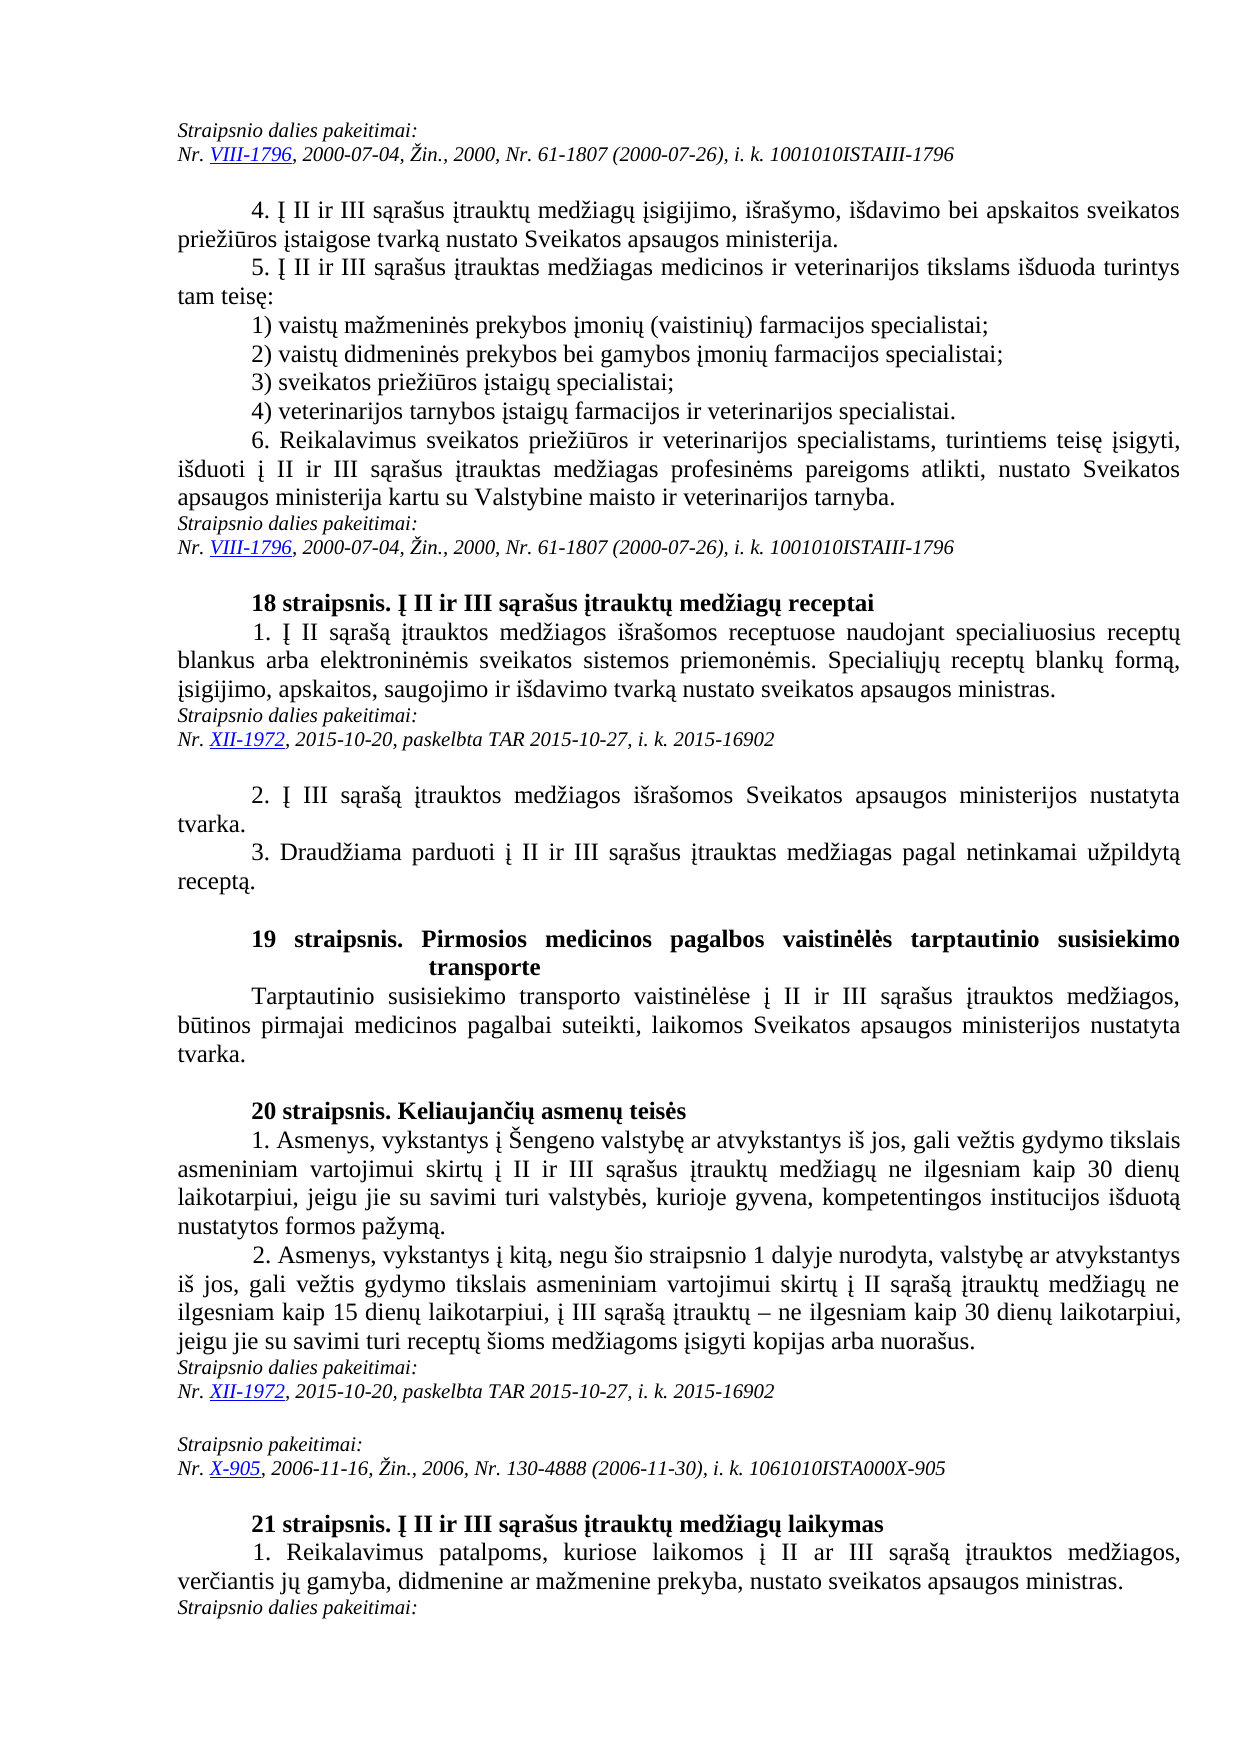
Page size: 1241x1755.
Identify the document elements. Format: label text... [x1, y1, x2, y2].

text 6. Reikalavimus sveikatos priežiūros ir veterinarijos specialistams, turintiems teisę įsigyti, išduoti į II ir III sąrašus įtrauktas medžiagas profesinėms pareigoms atlikti, nustato Sveikatos apsaugos ministerija kartu su Valstybine maisto ir veterinarijos tarnyba. [177, 425, 1181, 511]
text Nr. XII-1972, 2015-10-20, paskelbta TAR 2015-10-27, i. k. 2015-16902 [177, 727, 1181, 751]
text 21 straipsnis. Į II ir III sąrašus įtrauktų medžiagų laikymas [177, 1509, 1181, 1537]
text Straipsnio dalies pakeitimai: [177, 1355, 1181, 1379]
text 1. Reikalavimus patalpoms, kuriose laikomos į II ar III sąrašą įtrauktos medžiagos, verčiantis jų gamyba, didmenine ar mažmenine prekyba, nustato sveikatos apsaugos ministras. [177, 1537, 1181, 1595]
text Straipsnio dalies pakeitimai: [177, 703, 1181, 727]
text Tarptautinio susisiekimo transporto vaistinėlėse į II ir III sąrašus įtrauktos medžiagos, būtinos pirmajai medicinos pagalbai suteikti, laikomos Sveikatos apsaugos ministerijos nustatyta tvarka. [177, 981, 1181, 1067]
text 1. Į II sąrašą įtrauktos medžiagos išrašomos receptuose naudojant specialiuosius receptų blankus arba elektroninėmis sveikatos sistemos priemonėmis. Specialiųjų receptų blankų formą, įsigijimo, apskaitos, saugojimo ir išdavimo tvarką nustato sveikatos apsaugos ministras. [177, 617, 1181, 703]
text 2. Į III sąrašą įtrauktos medžiagos išrašomos Sveikatos apsaugos ministerijos nustatyta tvarka. [177, 780, 1181, 837]
text Straipsnio dalies pakeitimai: [177, 118, 1181, 142]
text 18 straipsnis. Į II ir III sąrašus įtrauktų medžiagų receptai [177, 588, 1181, 617]
text 2. Asmenys, vykstantys į kitą, negu šio straipsnio 1 dalyje nurodyta, valstybę ar atvykstantys iš jos, gali vežtis gydymo tikslais asmeniniam vartojimui skirtų į II sąrašą įtrauktų medžiagų ne ilgesniam kaip 15 dienų laikotarpiui, į III sąrašą įtrauktų – ne ilgesniam kaip 30 dienų laikotarpiui, jeigu jie su savimi turi receptų šioms medžiagoms įsigyti kopijas arba nuorašus. [177, 1240, 1181, 1355]
text 2) vaistų didmeninės prekybos bei gamybos įmonių farmacijos specialistai; [177, 339, 1181, 367]
text 1) vaistų mažmeninės prekybos įmonių (vaistinių) farmacijos specialistai; [177, 310, 1181, 339]
text Nr. VIII-1796, 2000-07-04, Žin., 2000, Nr. 61-1807 (2000-07-26), i. k. 1001010ISTAIII-1796 [177, 142, 1181, 166]
text Nr. VIII-1796, 2000-07-04, Žin., 2000, Nr. 61-1807 (2000-07-26), i. k. 1001010ISTAIII-1796 [177, 535, 1181, 559]
text Straipsnio dalies pakeitimai: [177, 511, 1181, 535]
text 19 straipsnis. Pirmosios medicinos pagalbos vaistinėlės tarptautinio susisiekimo transporte [251, 924, 1181, 981]
text 20 straipsnis. Keliaujančių asmenų teisės [177, 1096, 1181, 1125]
text 3) sveikatos priežiūros įstaigų specialistai; [177, 367, 1181, 396]
text Nr. XII-1972, 2015-10-20, paskelbta TAR 2015-10-27, i. k. 2015-16902 [177, 1379, 1181, 1403]
text Nr. X-905, 2006-11-16, Žin., 2006, Nr. 130-4888 (2006-11-30), i. k. 1061010ISTA000X-905 [177, 1456, 1181, 1480]
text 4. Į II ir III sąrašus įtrauktų medžiagų įsigijimo, išrašymo, išdavimo bei apskaitos sveikatos priežiūros įstaigose tvarką nustato Sveikatos apsaugos ministerija. [177, 195, 1181, 252]
text Straipsnio pakeitimai: [177, 1432, 1181, 1456]
text Straipsnio dalies pakeitimai: [177, 1595, 1181, 1619]
text 5. Į II ir III sąrašus įtrauktas medžiagas medicinos ir veterinarijos tikslams išduoda turintys tam teisę: [177, 252, 1181, 310]
text 3. Draudžiama parduoti į II ir III sąrašus įtrauktas medžiagas pagal netinkamai užpildytą receptą. [177, 837, 1181, 895]
text 4) veterinarijos tarnybos įstaigų farmacijos ir veterinarijos specialistai. [177, 396, 1181, 425]
text 1. Asmenys, vykstantys į Šengeno valstybę ar atvykstantys iš jos, gali vežtis gydymo tikslais asmeniniam vartojimui skirtų į II ir III sąrašus įtrauktų medžiagų ne ilgesniam kaip 30 dienų laikotarpiui, jeigu jie su savimi turi valstybės, kurioje gyvena, kompetentingos institucijos išduotą nustatytos formos pažymą. [177, 1125, 1181, 1240]
